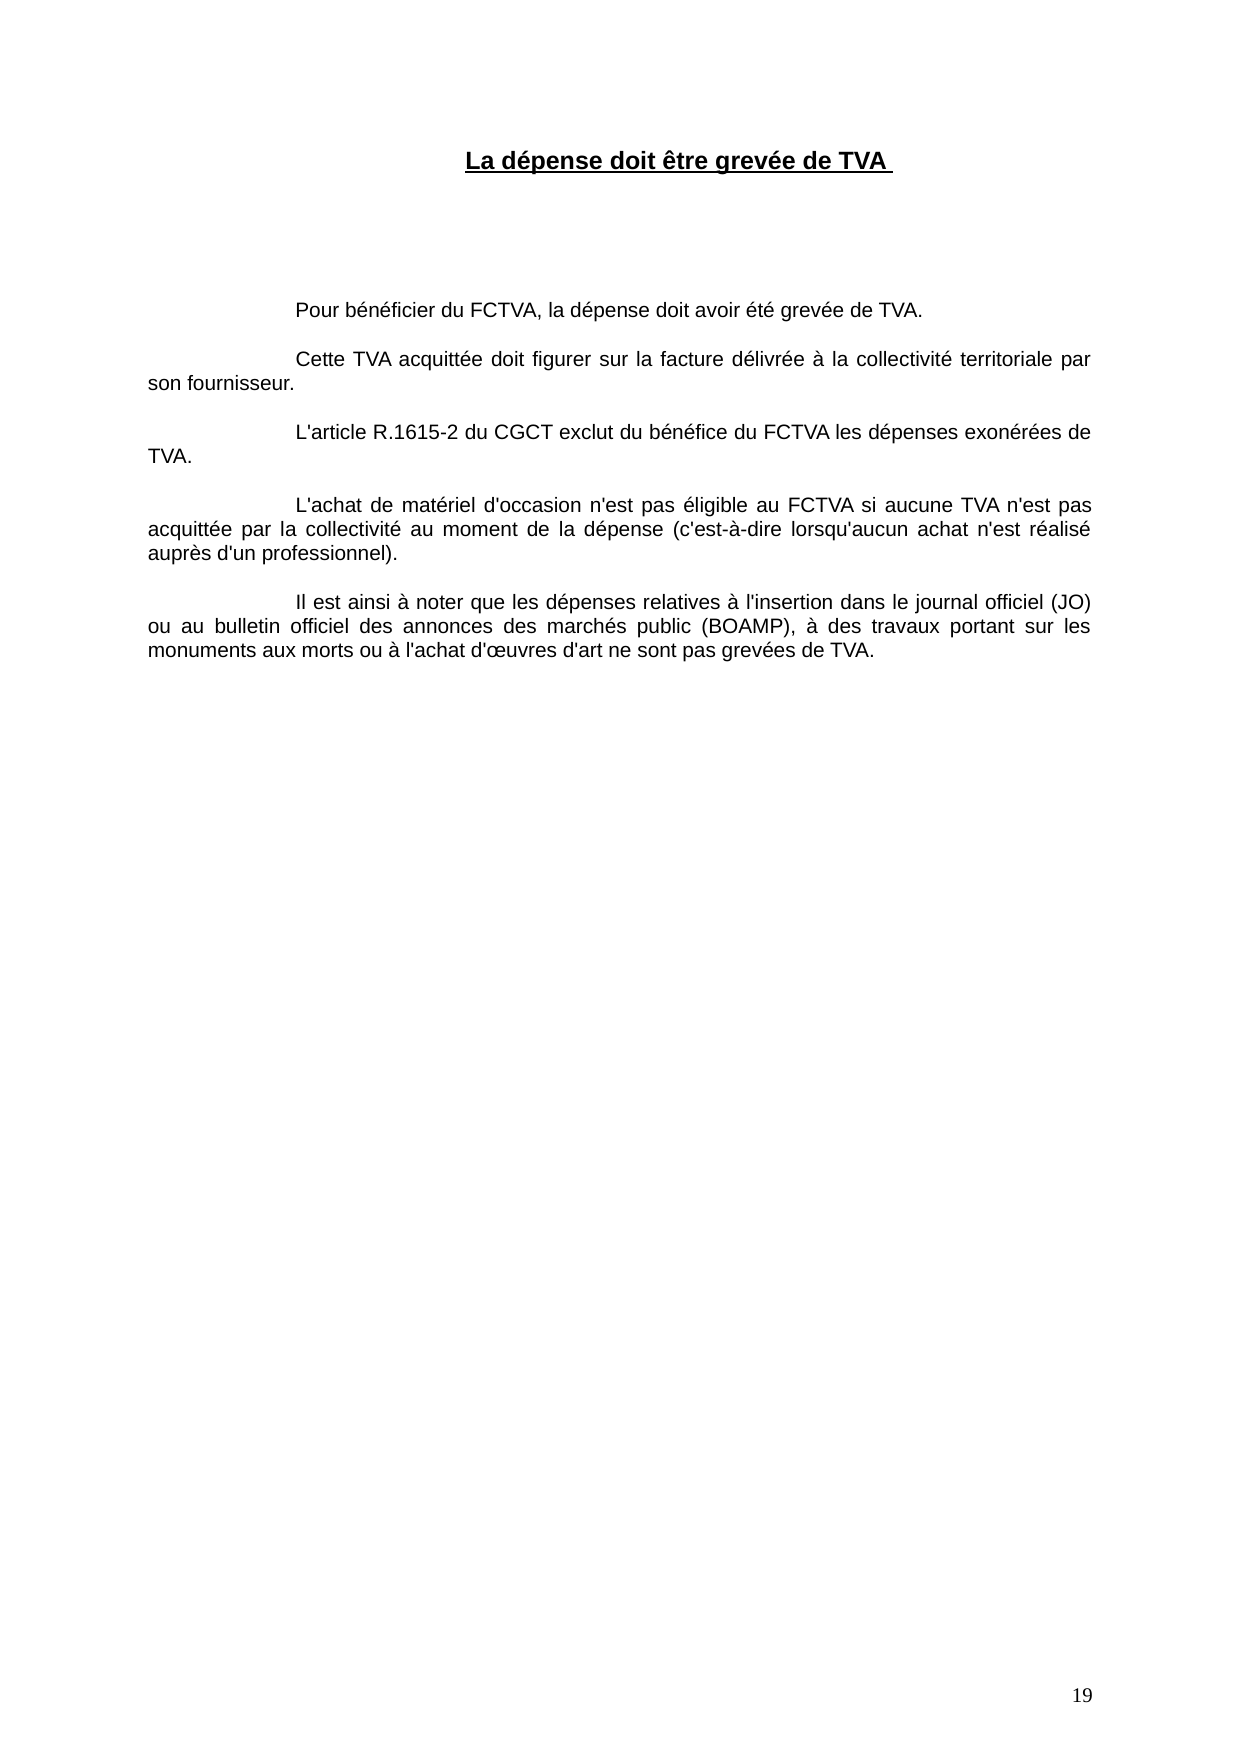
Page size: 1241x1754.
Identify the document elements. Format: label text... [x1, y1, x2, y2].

text Pour bénéficier du FCTVA, la dépense doit avoir été grevée de TVA. [295, 298, 1093, 322]
text La dépense doit être grevée de TVA [266, 146, 1093, 175]
text Il est ainsi à noter que les dépenses relatives à l'insertion dans le journal officiel (JO) ou au bulletin officiel des annonces des marchés public (BOAMP), à des travaux portant sur les monuments aux morts ou à l'achat d'œuvres d'art ne sont pas grevées de TVA. [148, 590, 1093, 662]
text L'achat de matériel d'occasion n'est pas éligible au FCTVA si aucune TVA n'est pas acquittée par la collectivité au moment de la dépense (c'est-à-dire lorsqu'aucun achat n'est réalisé auprès d'un professionnel). [148, 493, 1093, 565]
text L'article R.1615-2 du CGCT exclut du bénéfice du FCTVA les dépenses exonérées de TVA. [148, 420, 1093, 468]
text Cette TVA acquittée doit figurer sur la facture délivrée à la collectivité territoriale par son fournisseur. [148, 347, 1093, 395]
